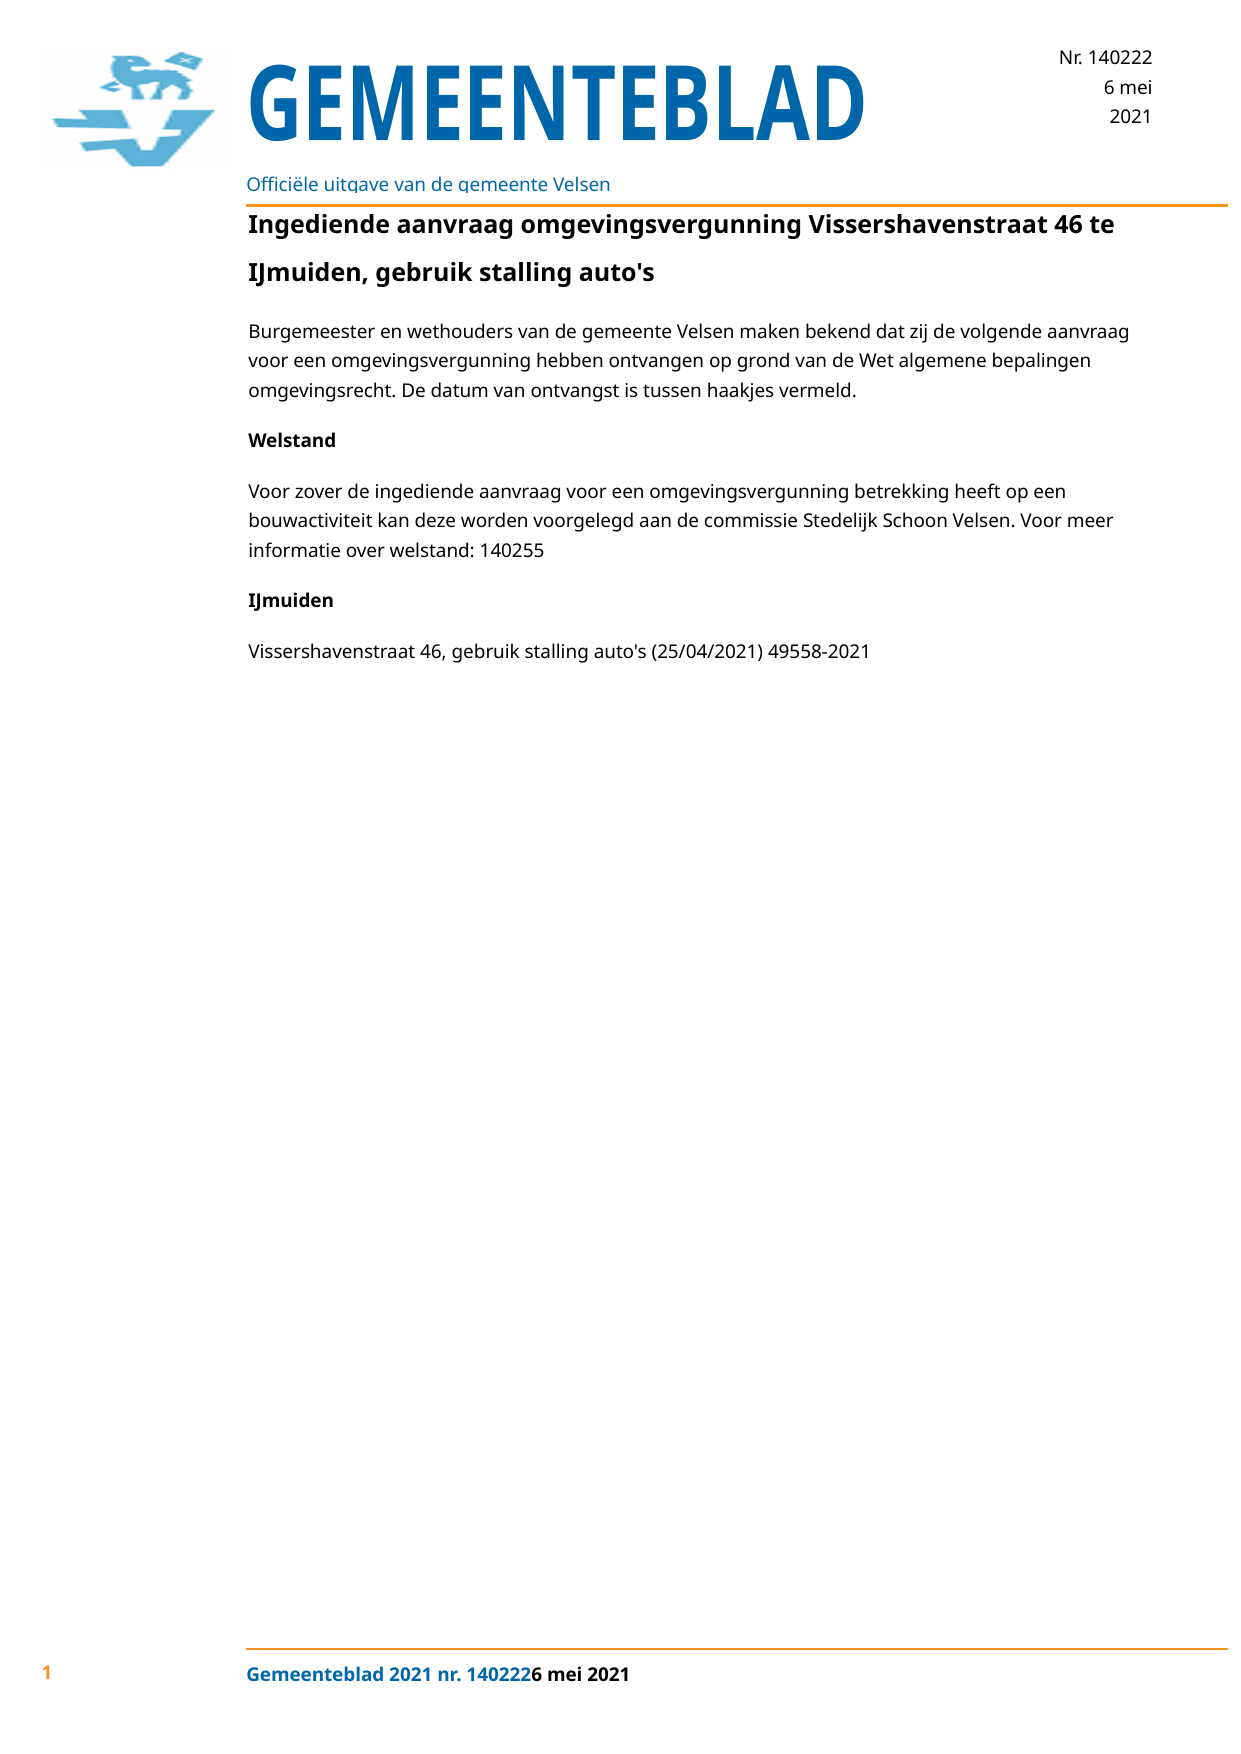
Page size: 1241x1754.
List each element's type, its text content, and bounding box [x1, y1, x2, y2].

text Ingediende aanvraag omgevingsvergunning Vissershavenstraat 46 te IJmuiden, gebruik stalling auto's [248, 207, 1152, 288]
text Vissershavenstraat 46, gebruik stalling auto's (25/04/2021) 49558-2021 [248, 638, 1152, 664]
picture [41, 47, 231, 172]
text Voor zover de ingediende aanvraag voor een omgevingsvergunning betrekking heeft op een bouwactiviteit kan deze worden voorgelegd aan de commissie Stedelijk Schoon Velsen. Voor meer informatie over welstand: 140255 [248, 478, 1152, 563]
text IJmuiden [248, 587, 1152, 613]
text Burgemeester en wethouders van de gemeente Velsen maken bekend dat zij de volgende aanvraag voor een omgevingsvergunning hebben ontvangen op grond van de Wet algemene bepalingen omgevingsrecht. De datum van ontvangst is tussen haakjes vermeld. [248, 318, 1152, 403]
text Welstand [248, 427, 1152, 453]
